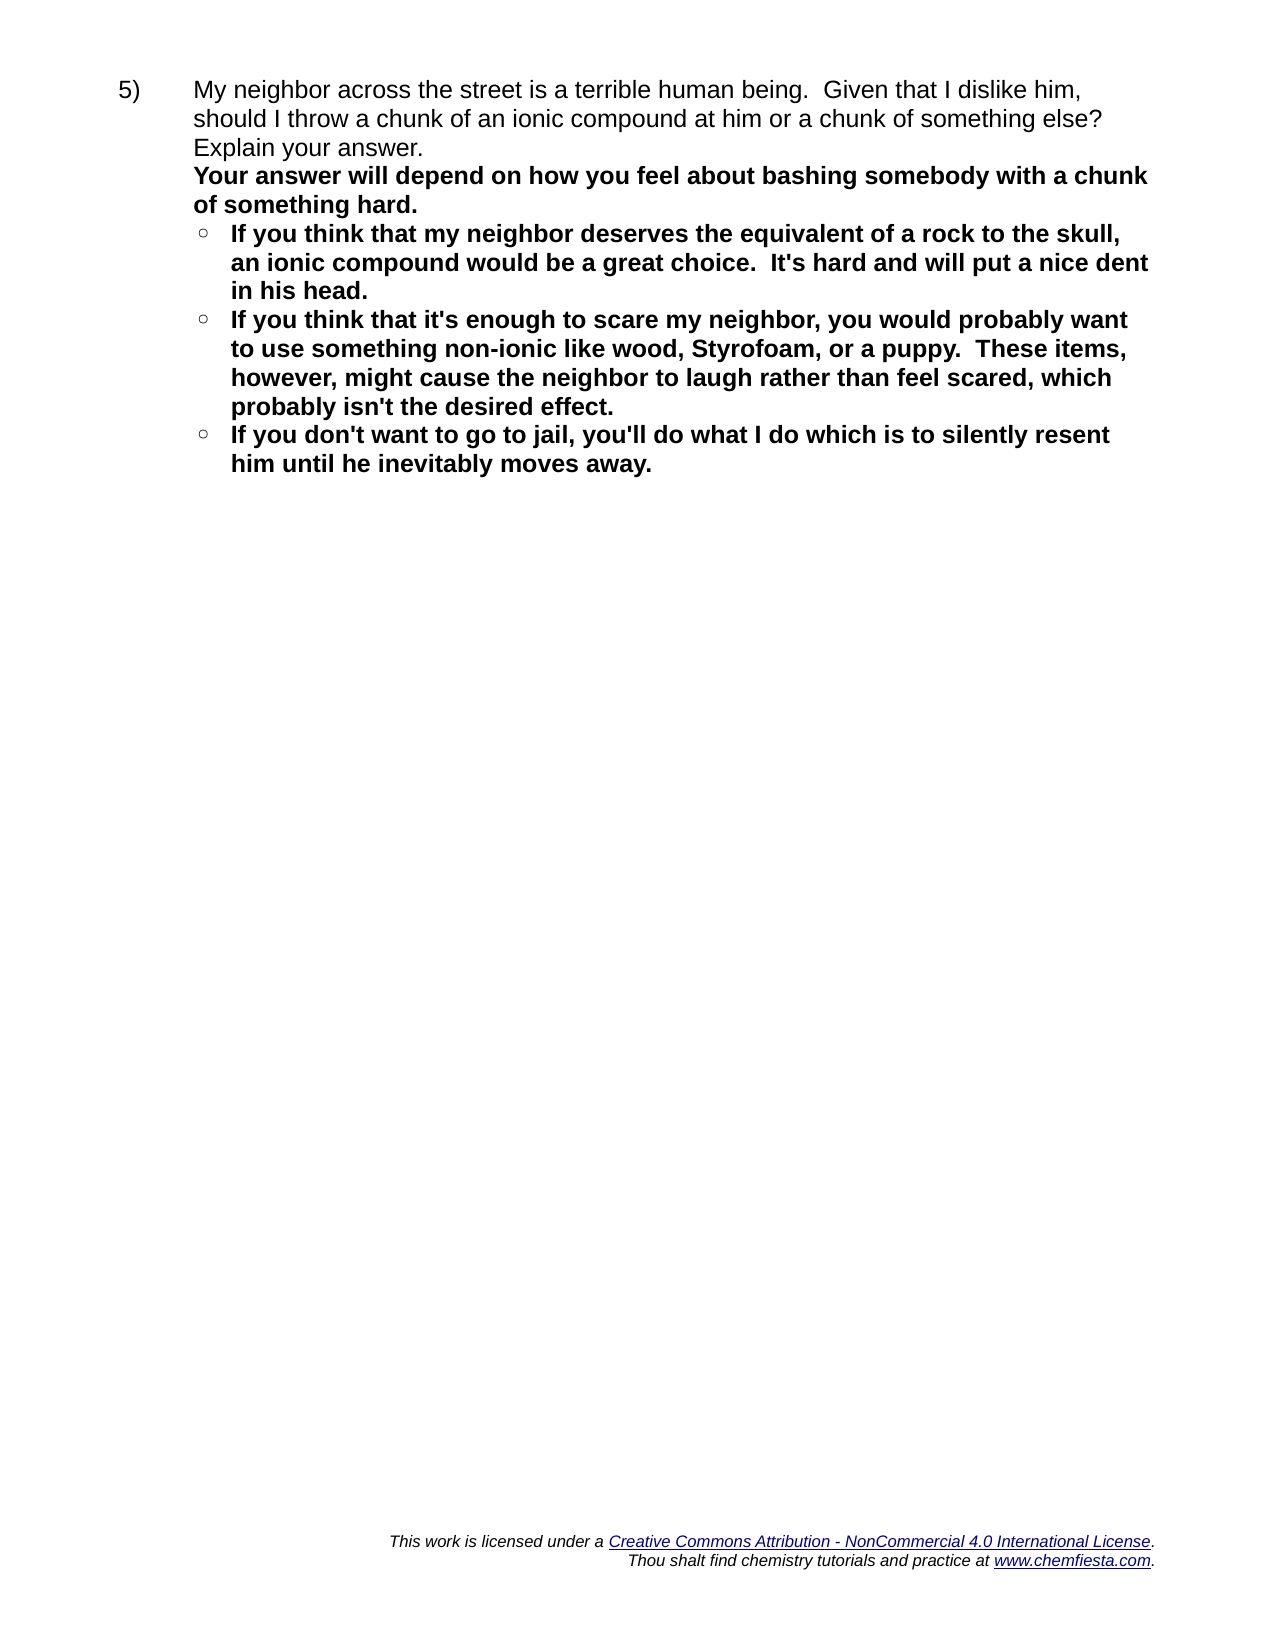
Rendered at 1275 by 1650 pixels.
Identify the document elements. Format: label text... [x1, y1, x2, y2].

list If you think that my neighbor deserves the equivalent of a rock to the skull, an ionic compound would be a great choice. It's hard and will put a nice dent in his head. [193, 219, 1157, 305]
text Your answer will depend on how you feel about bashing somebody with a chunk of something hard. [118, 161, 1157, 219]
list If you don't want to go to jail, you'll do what I do which is to silently resent him until he inevitably moves away. [193, 420, 1157, 478]
list If you think that it's enough to scare my neighbor, you would probably want to use something non-ionic like wood, Styrofoam, or a puppy. These items, however, might cause the neighbor to laugh rather than feel scared, which probably isn't the desired effect. [193, 305, 1157, 420]
text 5) My neighbor across the street is a terrible human being. Given that I dislike him, should I throw a chunk of an ionic compound at him or a chunk of something else? Explain your answer. [118, 75, 1157, 161]
